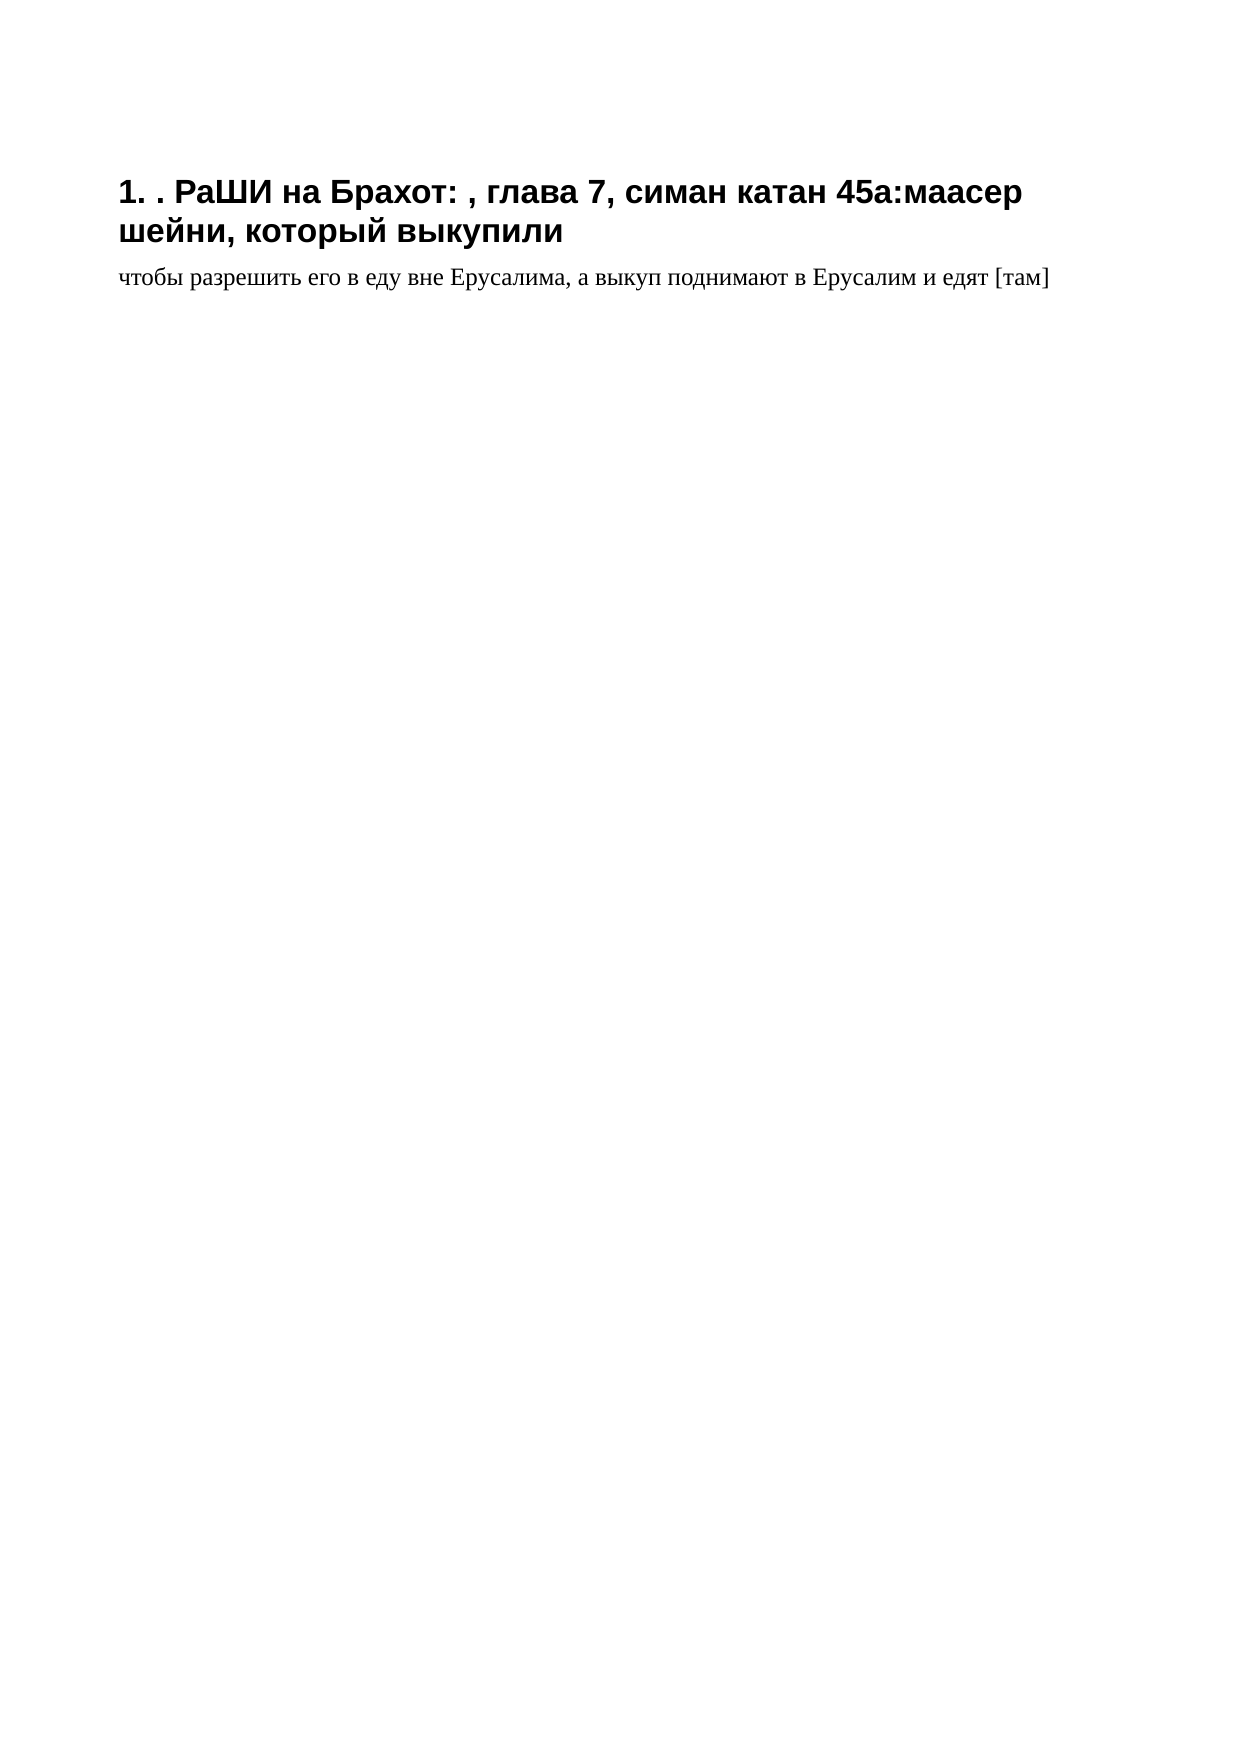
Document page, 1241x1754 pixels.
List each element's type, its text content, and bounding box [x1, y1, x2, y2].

subtitle . РаШИ на Брахот: , глава 7, симан катан 45a:маасер шейни, который выкупили [118, 147, 1122, 176]
text чтобы разрешить его в еду вне Ерусалима, а выкуп поднимают в Ерусалим и едят [там] [118, 176, 1122, 204]
